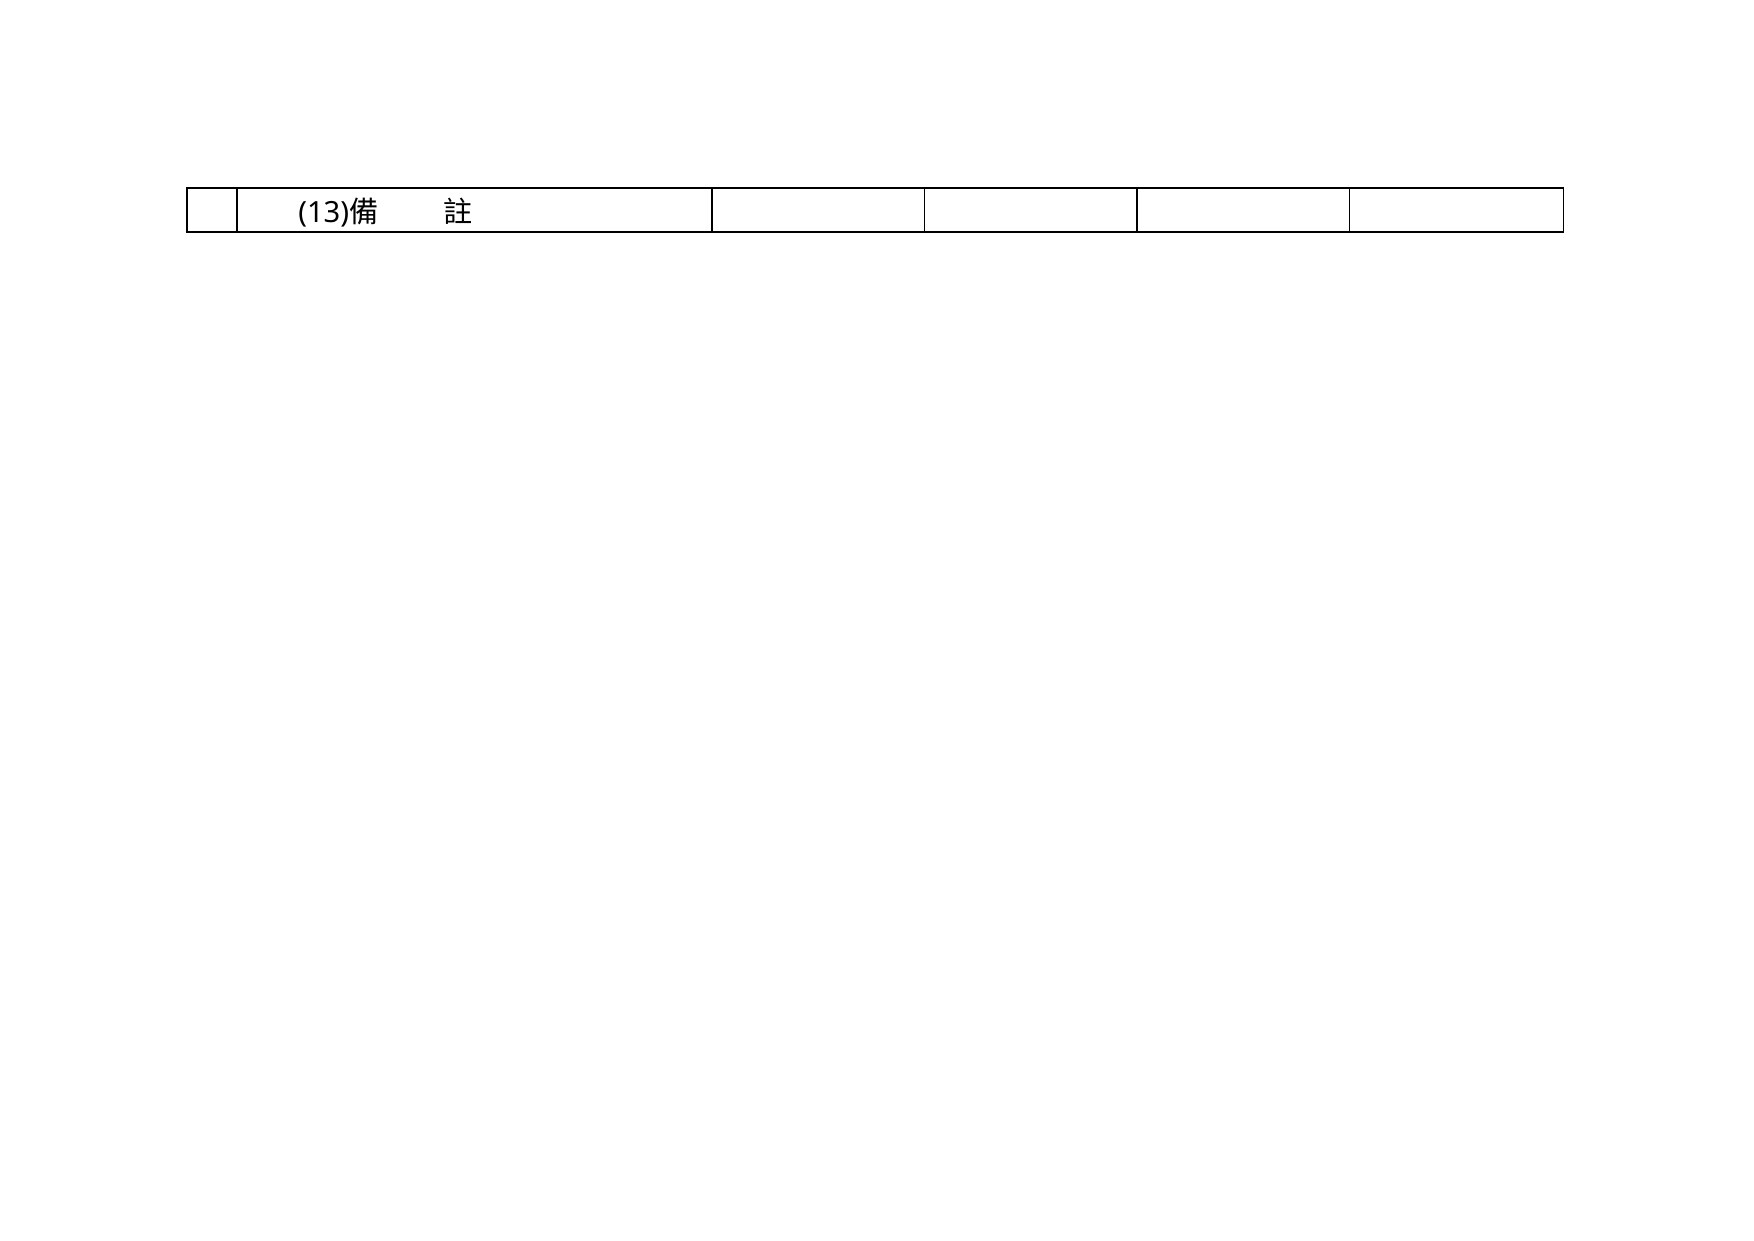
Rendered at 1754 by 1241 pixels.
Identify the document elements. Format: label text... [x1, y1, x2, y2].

table_cell [925, 189, 1136, 231]
table_cell (13)備 註 [238, 189, 711, 231]
table_cell [1350, 189, 1563, 231]
table_cell [1138, 189, 1349, 231]
table_cell [713, 189, 924, 231]
table_header [188, 189, 236, 231]
